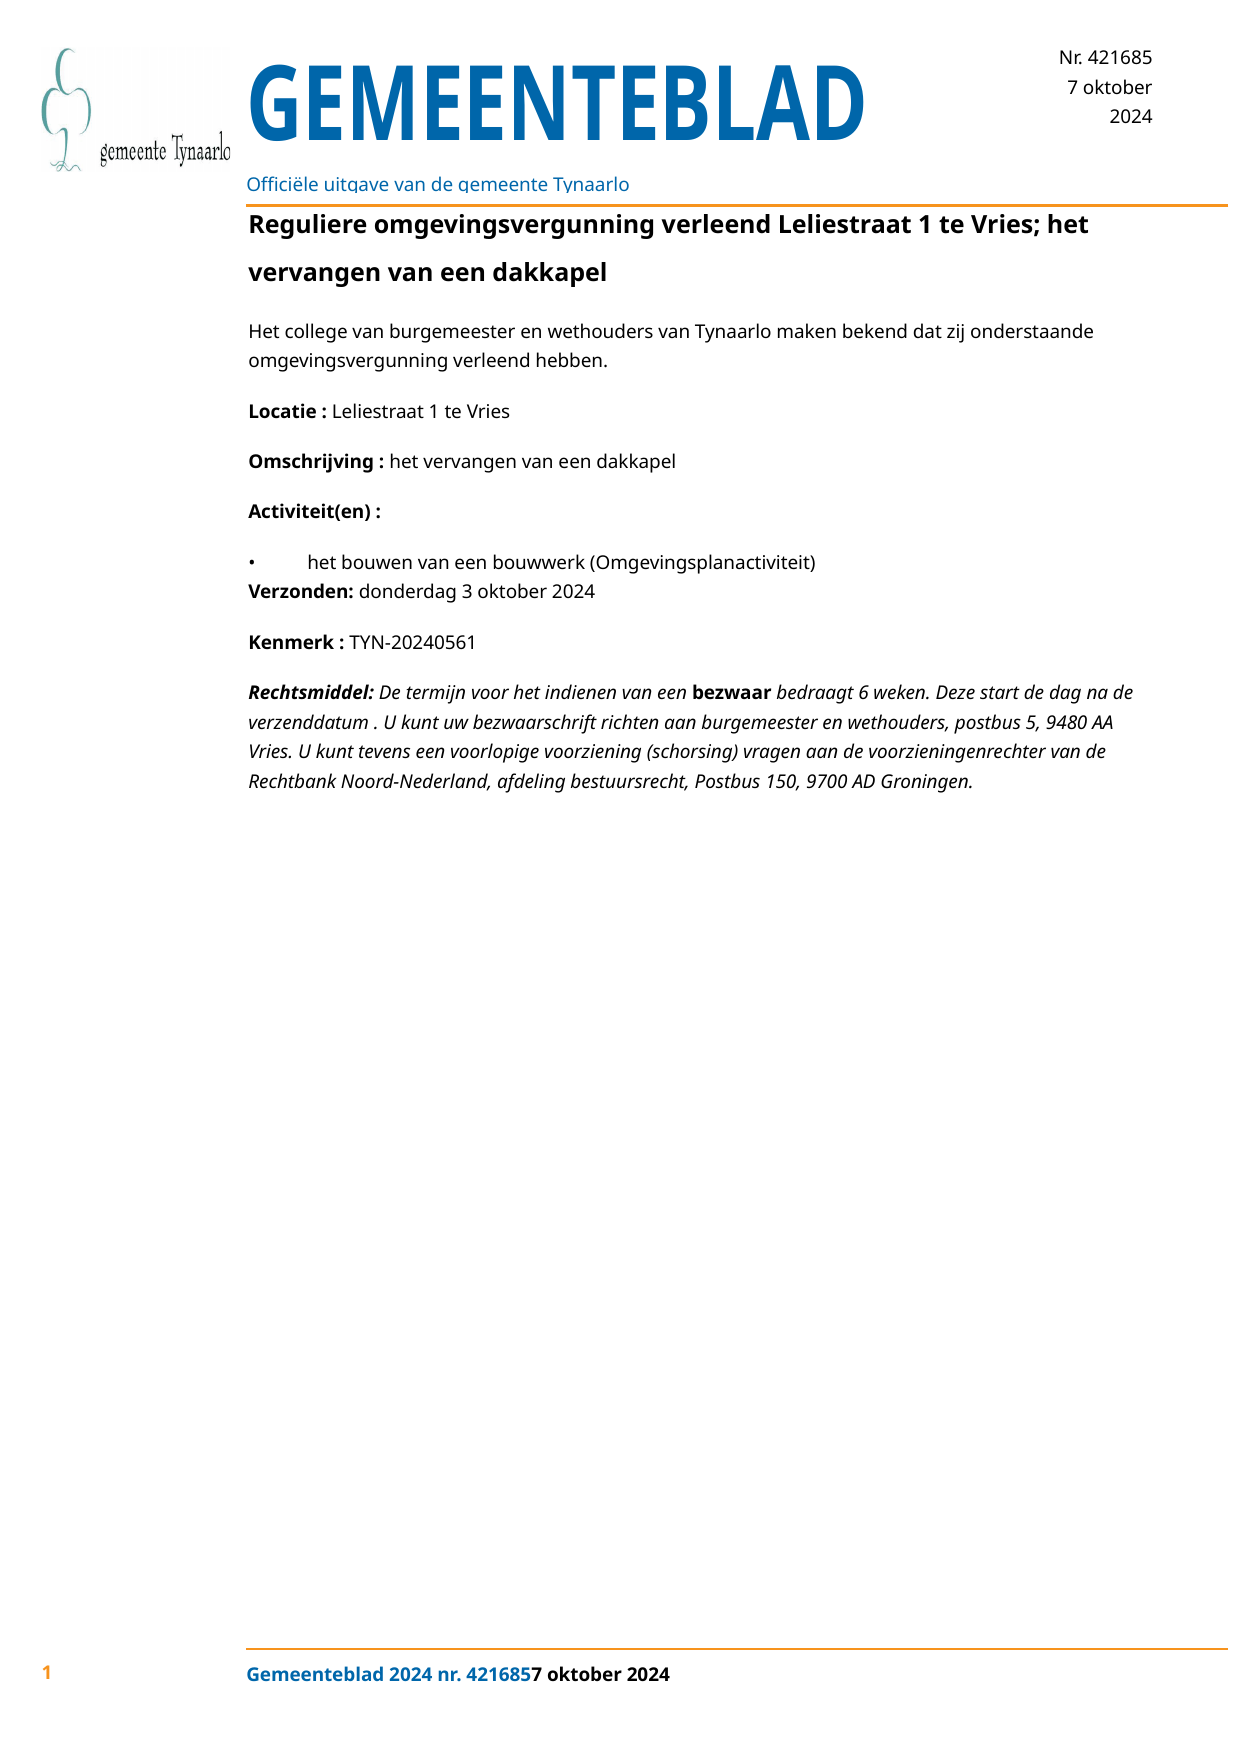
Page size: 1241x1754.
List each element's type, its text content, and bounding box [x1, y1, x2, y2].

text Omschrijving : het vervangen van een dakkapel [248, 448, 1152, 474]
text Locatie : Leliestraat 1 te Vries [248, 398, 1152, 424]
text Activiteit(en) : [248, 499, 1152, 524]
text Verzonden: donderdag 3 oktober 2024 [248, 579, 1152, 604]
text Het college van burgemeester en wethouders van Tynaarlo maken bekend dat zij onderstaande omgevingsvergunning verleend hebben. [248, 318, 1152, 373]
text Reguliere omgevingsvergunning verleend Leliestraat 1 te Vries; het vervangen van een dakkapel [248, 207, 1152, 288]
text Rechtsmiddel: De termijn voor het indienen van een bezwaar bedraagt 6 weken. Deze start de dag na de verzenddatum . U kunt uw bezwaarschrift richten aan burgemeester en wethouders, postbus 5, 9480 AA Vries. U kunt tevens een voorlopige voorziening (schorsing) vragen aan de voorzieningenrechter van de Rechtbank Noord-Nederland, afdeling bestuursrecht, Postbus 150, 9700 AD Groningen. [248, 679, 1152, 794]
list het bouwen van een bouwwerk (Omgevingsplanactiviteit) [248, 549, 1152, 575]
text Kenmerk : TYN-20240561 [248, 629, 1152, 655]
picture [41, 47, 231, 172]
